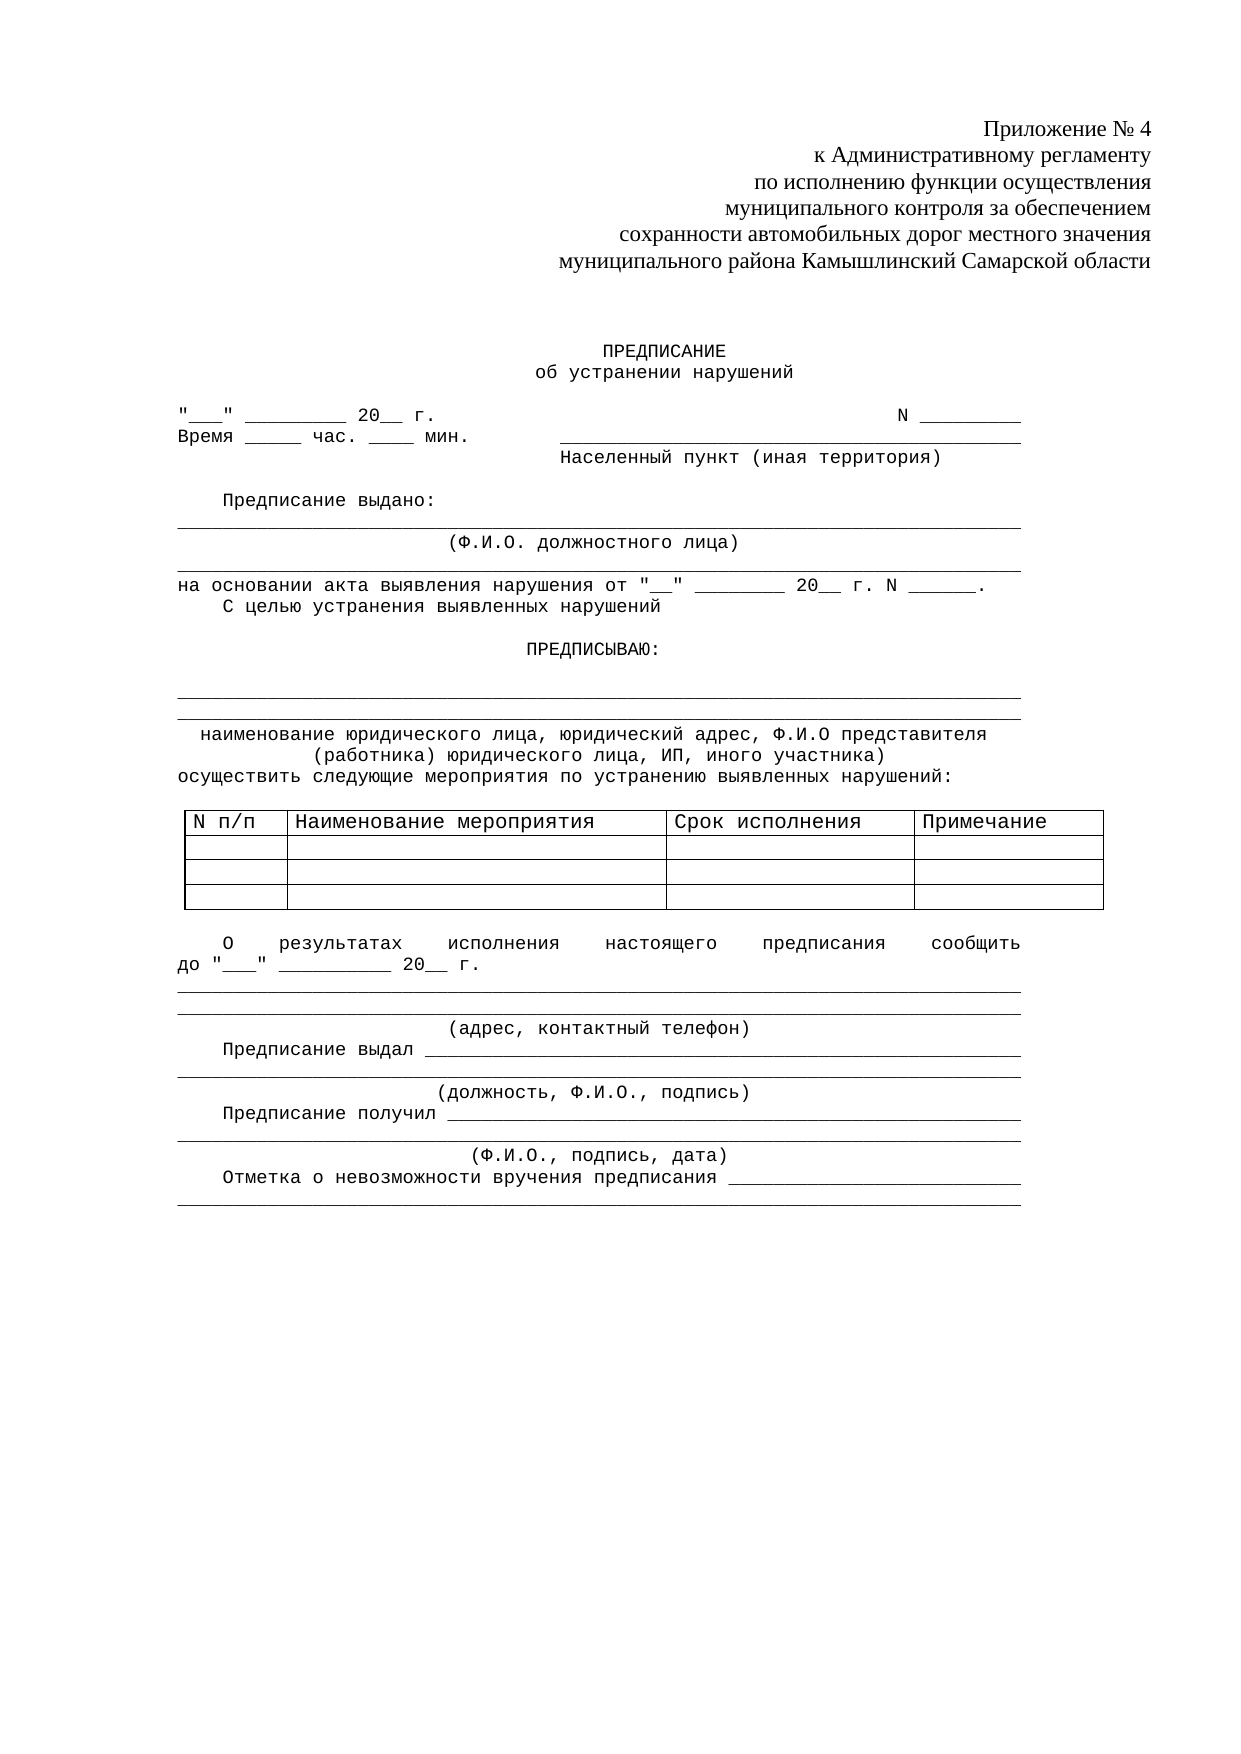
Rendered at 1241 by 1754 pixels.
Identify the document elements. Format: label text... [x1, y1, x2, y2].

text ___________________________________________________________________________ [177, 1189, 1152, 1210]
text на основании акта выявления нарушения от "__" ________ 20__ г. N ______. [177, 576, 1152, 597]
text об устранении нарушений [177, 363, 1152, 384]
text по исполнению функции осуществления [177, 168, 1152, 194]
text (Ф.И.О., подпись, дата) [177, 1146, 1152, 1167]
text Предписание выдал _____________________________________________________ [177, 1040, 1152, 1061]
text Отметка о невозможности вручения предписания __________________________ [177, 1167, 1152, 1189]
text ___________________________________________________________________________ [177, 703, 1152, 724]
text наименование юридического лица, юридический адрес, Ф.И.О представителя [177, 724, 1152, 746]
table_header N п/п [186, 811, 287, 834]
text к Административному регламенту [177, 141, 1152, 168]
table_header Срок исполнения [667, 811, 914, 834]
text (должность, Ф.И.О., подпись) [177, 1082, 1152, 1104]
text ПРЕДПИСЫВАЮ: [177, 639, 1152, 661]
table_cell [186, 885, 287, 908]
text "___" _________ 20__ г. N _________ [177, 406, 1152, 427]
text ___________________________________________________________________________ [177, 997, 1152, 1019]
text муниципального контроля за обеспечением [177, 194, 1152, 220]
text О результатах исполнения настоящего предписания сообщить [177, 934, 1152, 955]
text сохранности автомобильных дорог местного значения [177, 220, 1152, 247]
text Населенный пункт (иная территория) [177, 448, 1152, 469]
text (адрес, контактный телефон) [177, 1019, 1152, 1040]
text ___________________________________________________________________________ [177, 512, 1152, 533]
text Приложение № 4 [177, 115, 1152, 141]
text ___________________________________________________________________________ [177, 682, 1152, 703]
text ___________________________________________________________________________ [177, 976, 1152, 997]
table_cell [288, 836, 666, 859]
table_cell [667, 860, 914, 884]
table_cell [667, 836, 914, 859]
text ___________________________________________________________________________ [177, 554, 1152, 576]
text ___________________________________________________________________________ [177, 1061, 1152, 1082]
text (работника) юридического лица, ИП, иного участника) [177, 746, 1152, 767]
text муниципального района Камышлинский Самарской области [177, 247, 1152, 273]
text ___________________________________________________________________________ [177, 1125, 1152, 1146]
table_header Наименование мероприятия [288, 811, 666, 834]
text (Ф.И.О. должностного лица) [177, 533, 1152, 554]
text ПРЕДПИСАНИЕ [177, 342, 1152, 363]
table_cell [667, 885, 914, 908]
table_cell [915, 836, 1103, 859]
table_cell [915, 860, 1103, 884]
table_header Примечание [915, 811, 1103, 834]
text С целью устранения выявленных нарушений [177, 597, 1152, 618]
table_cell [288, 885, 666, 908]
table_cell [915, 885, 1103, 908]
text Время _____ час. ____ мин. _________________________________________ [177, 427, 1152, 448]
text до "___" __________ 20__ г. [177, 955, 1152, 976]
table_cell [186, 860, 287, 884]
text Предписание выдано: [177, 491, 1152, 512]
table_cell [288, 860, 666, 884]
table_cell [186, 836, 287, 859]
text осуществить следующие мероприятия по устранению выявленных нарушений: [177, 767, 1152, 788]
text Предписание получил ___________________________________________________ [177, 1104, 1152, 1125]
